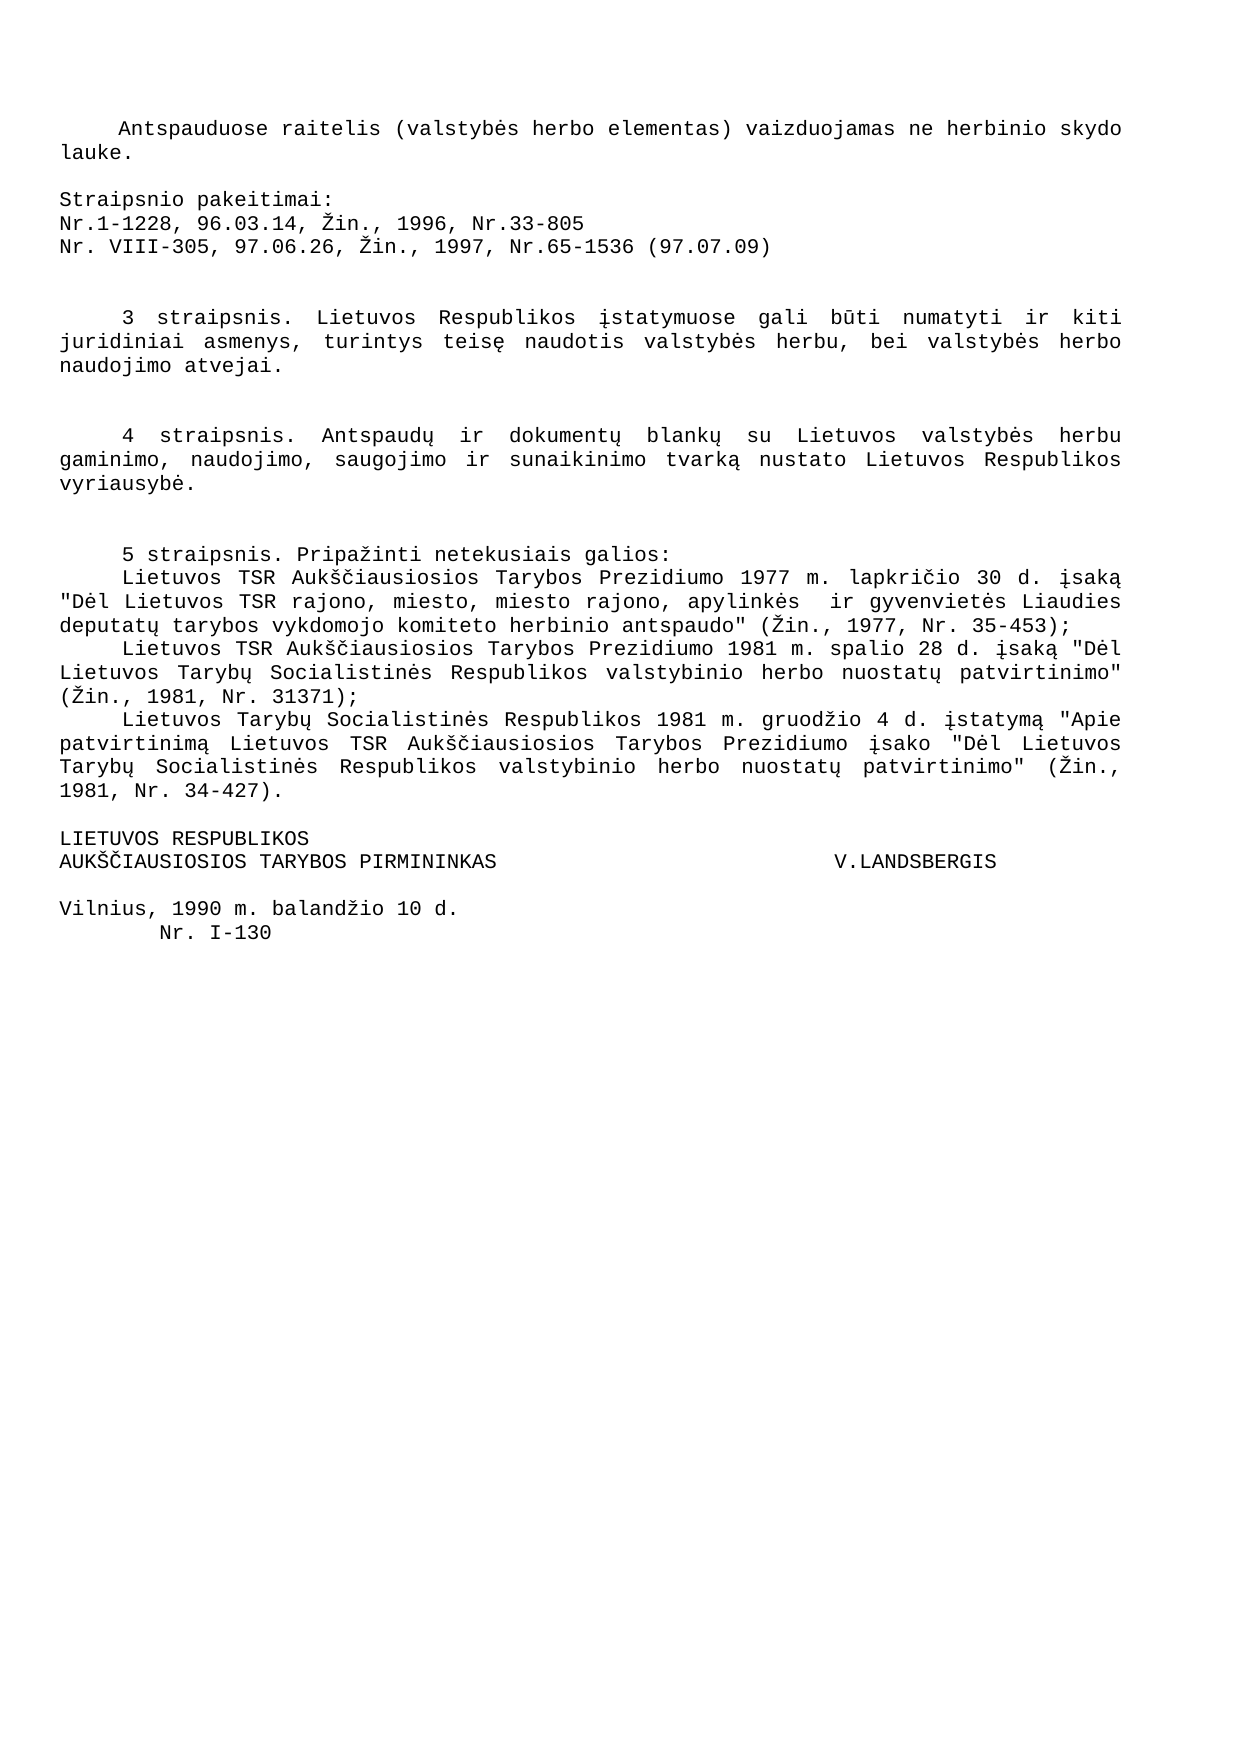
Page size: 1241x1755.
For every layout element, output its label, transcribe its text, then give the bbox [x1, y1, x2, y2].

text Lietuvos Tarybų Socialistinės Respublikos 1981 m. gruodžio 4 d. įstatymą "Apie patvirtinimą Lietuvos TSR Aukščiausiosios Tarybos Prezidiumo įsako "Dėl Lietuvos Tarybų Socialistinės Respublikos valstybinio herbo nuostatų patvirtinimo" (Žin., 1981, Nr. 34-427). [59, 709, 1122, 804]
text LIETUVOS RESPUBLIKOS [59, 827, 1122, 851]
text 5 straipsnis. Pripažinti netekusiais galios: [59, 544, 1122, 567]
text Lietuvos TSR Aukščiausiosios Tarybos Prezidiumo 1981 m. spalio 28 d. įsaką "Dėl Lietuvos Tarybų Socialistinės Respublikos valstybinio herbo nuostatų patvirtinimo" (Žin., 1981, Nr. 31371); [59, 638, 1122, 709]
text 3 straipsnis. Lietuvos Respublikos įstatymuose gali būti numatyti ir kiti juridiniai asmenys, turintys teisę naudotis valstybės herbu, bei valstybės herbo naudojimo atvejai. [59, 307, 1122, 378]
text Straipsnio pakeitimai: [59, 189, 1122, 213]
text Nr. I-130 [59, 922, 1122, 946]
text AUKŠČIAUSIOSIOS TARYBOS PIRMININKAS V.LANDSBERGIS [59, 851, 1122, 875]
text Vilnius, 1990 m. balandžio 10 d. [59, 898, 1122, 922]
text Lietuvos TSR Aukščiausiosios Tarybos Prezidiumo 1977 m. lapkričio 30 d. įsaką "Dėl Lietuvos TSR rajono, miesto, miesto rajono, apylinkės ir gyvenvietės Liaudies deputatų tarybos vykdomojo komiteto herbinio antspaudo" (Žin., 1977, Nr. 35-453); [59, 567, 1122, 638]
text Nr. VIII-305, 97.06.26, Žin., 1997, Nr.65-1536 (97.07.09) [59, 236, 1122, 260]
text Nr.1-1228, 96.03.14, Žin., 1996, Nr.33-805 [59, 213, 1122, 236]
text Antspauduose raitelis (valstybės herbo elementas) vaizduojamas ne herbinio skydo lauke. [59, 118, 1122, 165]
text 4 straipsnis. Antspaudų ir dokumentų blankų su Lietuvos valstybės herbu gaminimo, naudojimo, saugojimo ir sunaikinimo tvarką nustato Lietuvos Respublikos vyriausybė. [59, 426, 1122, 496]
